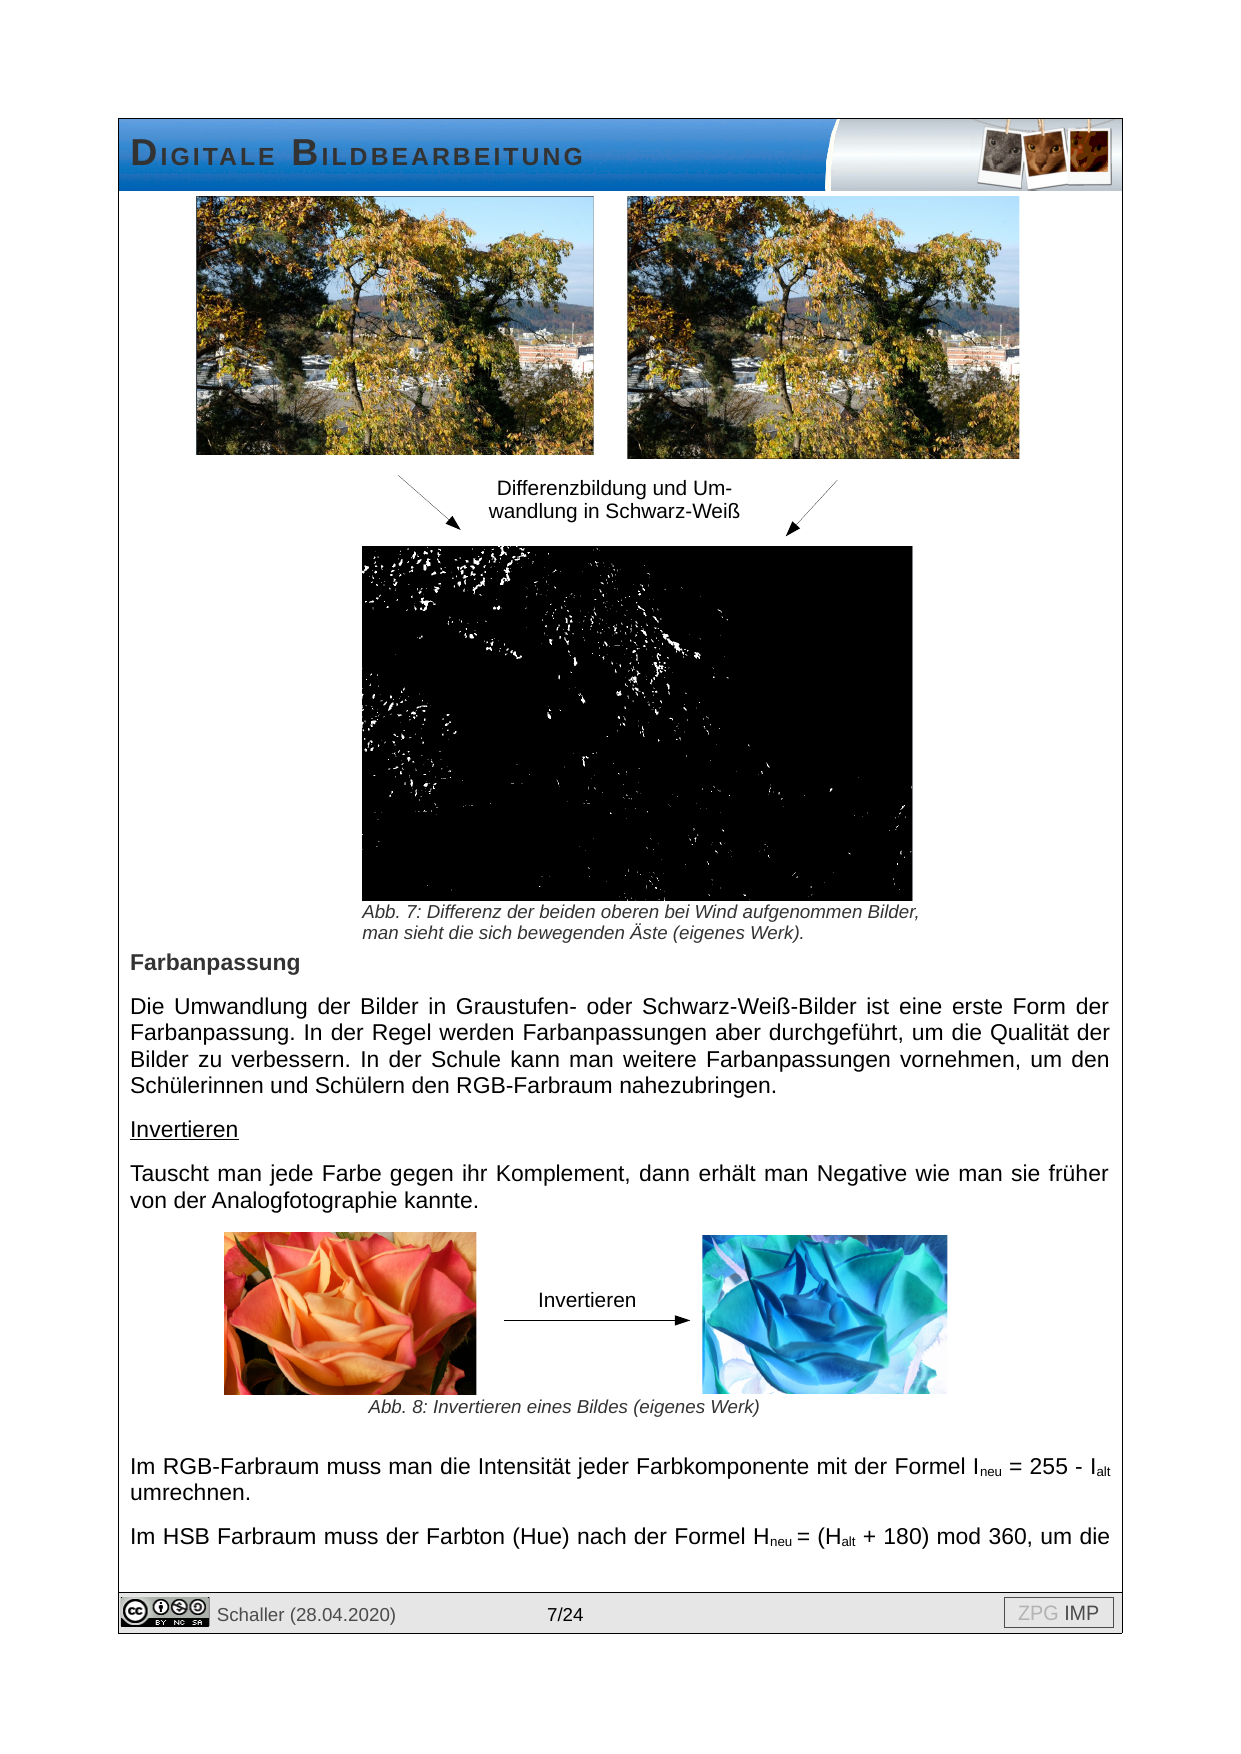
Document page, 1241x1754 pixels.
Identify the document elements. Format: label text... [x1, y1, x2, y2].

text Abb. 8: Invertieren eines Bildes (eigenes Werk) [368, 1374, 827, 1417]
picture [119, 119, 1122, 191]
picture [120, 1597, 210, 1627]
picture [196, 196, 594, 455]
text Tauscht man jede Farbe gegen ihr Komplement, dann erhält man Negative wie man sie früher von der Analogfotographie kannte. [130, 1160, 1110, 1213]
picture [362, 546, 913, 901]
text Farbanpassung [130, 546, 1110, 975]
picture [702, 1235, 948, 1394]
text Im HSB Farbraum muss der Farbton (Hue) nach der Formel Hneu = (Halt + 180) mod 360, um die [130, 1523, 1110, 1550]
text Die Umwandlung der Bilder in Graustufen- oder Schwarz-Weiß-Bilder ist eine erste Form der Farbanpassung. In der Regel werden Farbanpassungen aber durchgeführt, um die Qualität der Bilder zu verbessern. In der Schule kann man weitere Farbanpassungen vornehmen, um den Schülerinnen und Schülern den RGB-Farbraum nahezubringen. [130, 993, 1110, 1098]
picture [627, 196, 1020, 459]
text Abb. 7: Differenz der beiden oberen bei Wind aufgenommen Bilder, man sieht die sich bewegenden Äste (eigenes Werk). [362, 901, 936, 944]
picture [224, 1232, 477, 1395]
text Im RGB-Farbraum muss man die Intensität jeder Farbkomponente mit der Formel Ineu = 255 - Ialt umrechnen. [130, 1231, 1110, 1506]
text Invertieren [130, 1116, 1110, 1142]
